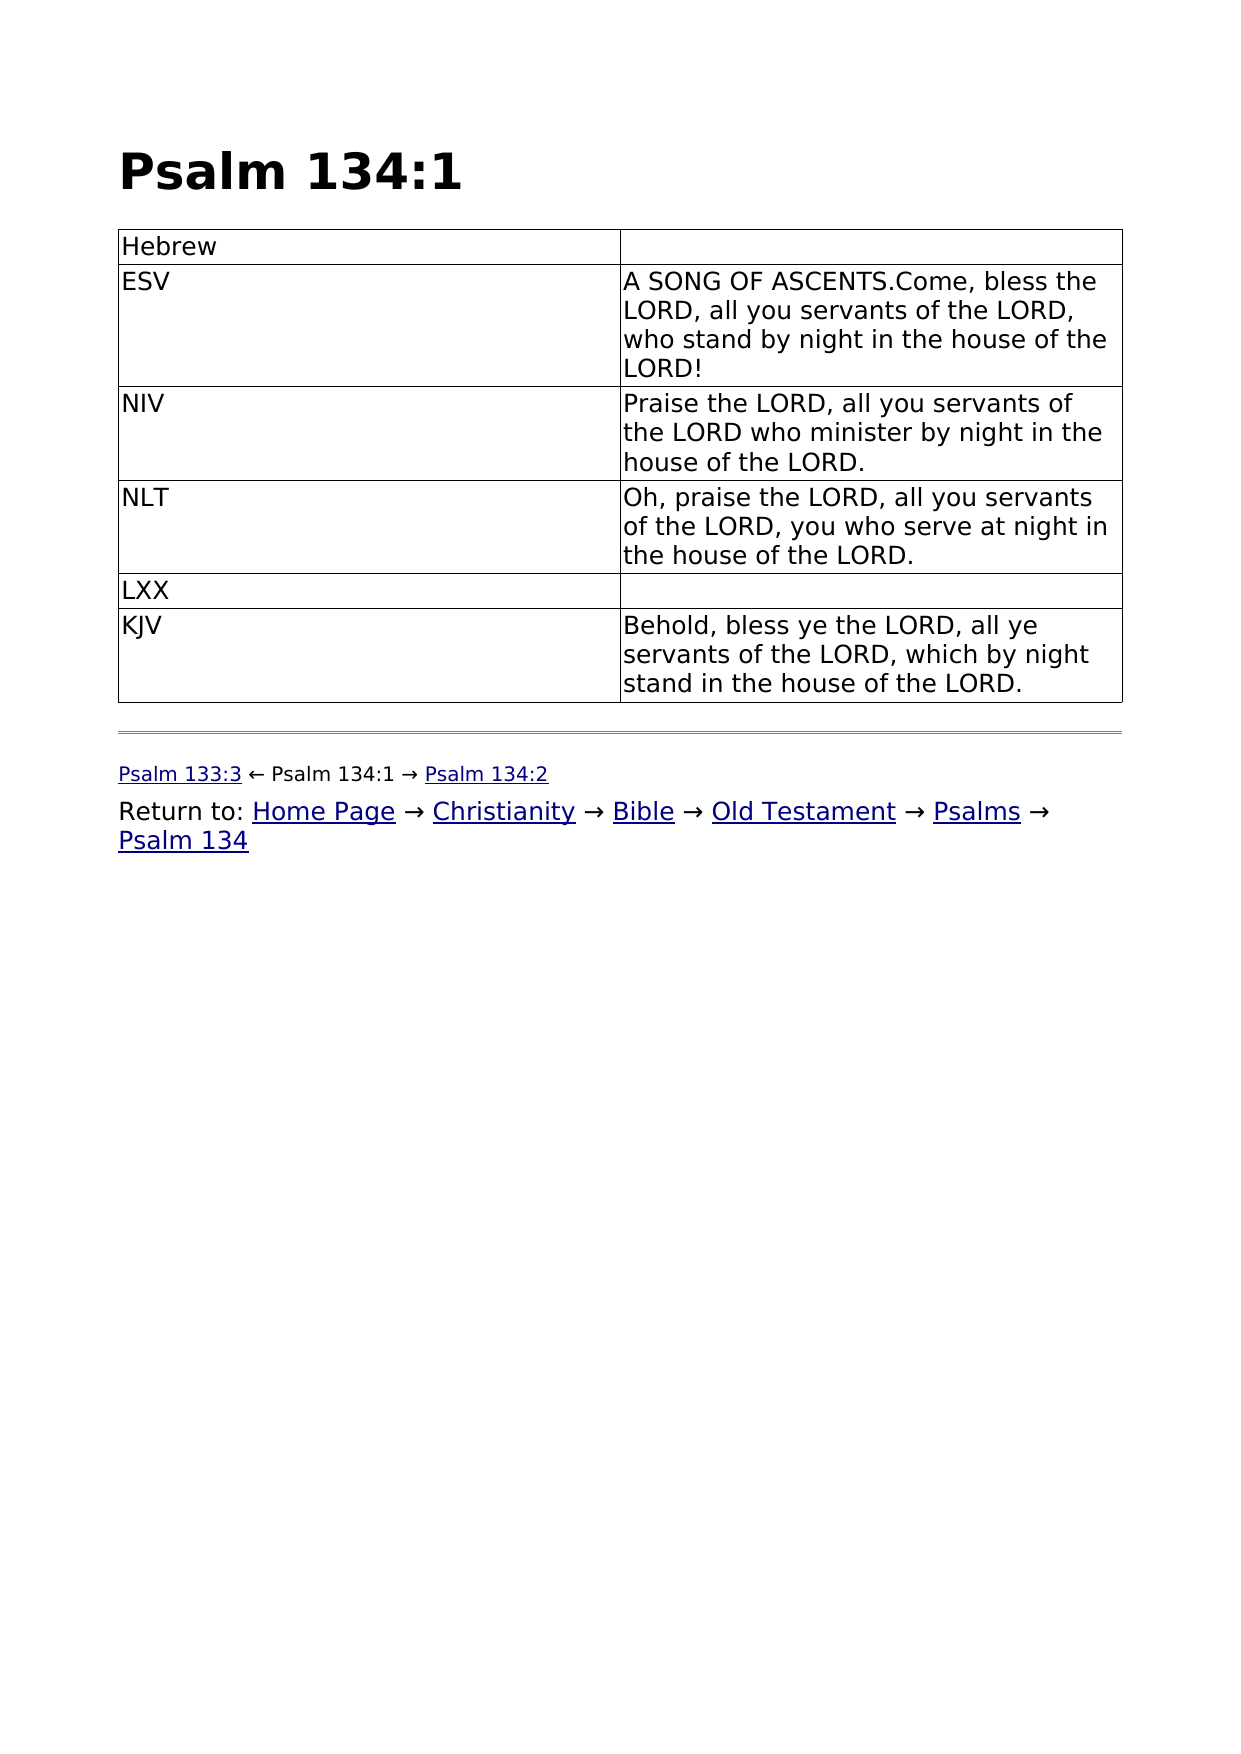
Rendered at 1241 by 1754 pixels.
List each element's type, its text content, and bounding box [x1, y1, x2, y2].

text Return to: Home Page → Christianity → Bible → Old Testament → Psalms → Psalm 134 [118, 797, 1122, 855]
text Psalm 133:3 ← Psalm 134:1 → Psalm 134:2 [118, 763, 1122, 797]
table_header [621, 230, 1122, 264]
table_cell Behold, bless ye the LORD, all ye servants of the LORD, which by night stand in the house of the LORD. [621, 609, 1122, 702]
table_cell KJV [119, 609, 620, 702]
table_cell A SONG OF ASCENTS.Come, bless the LORD, all you servants of the LORD, who stand by night in the house of the LORD! [621, 265, 1122, 386]
table_cell Praise the LORD, all you servants of the LORD who minister by night in the house of the LORD. [621, 387, 1122, 480]
table_header Hebrew [119, 230, 620, 264]
table_cell Oh, praise the LORD, all you servants of the LORD, you who serve at night in the house of the LORD. [621, 481, 1122, 573]
table_cell [621, 574, 1122, 608]
table_cell NIV [119, 387, 620, 480]
table_cell NLT [119, 481, 620, 573]
table_cell ESV [119, 265, 620, 386]
subtitle Psalm 134:1 [118, 143, 1122, 201]
table_cell LXX [119, 574, 620, 608]
